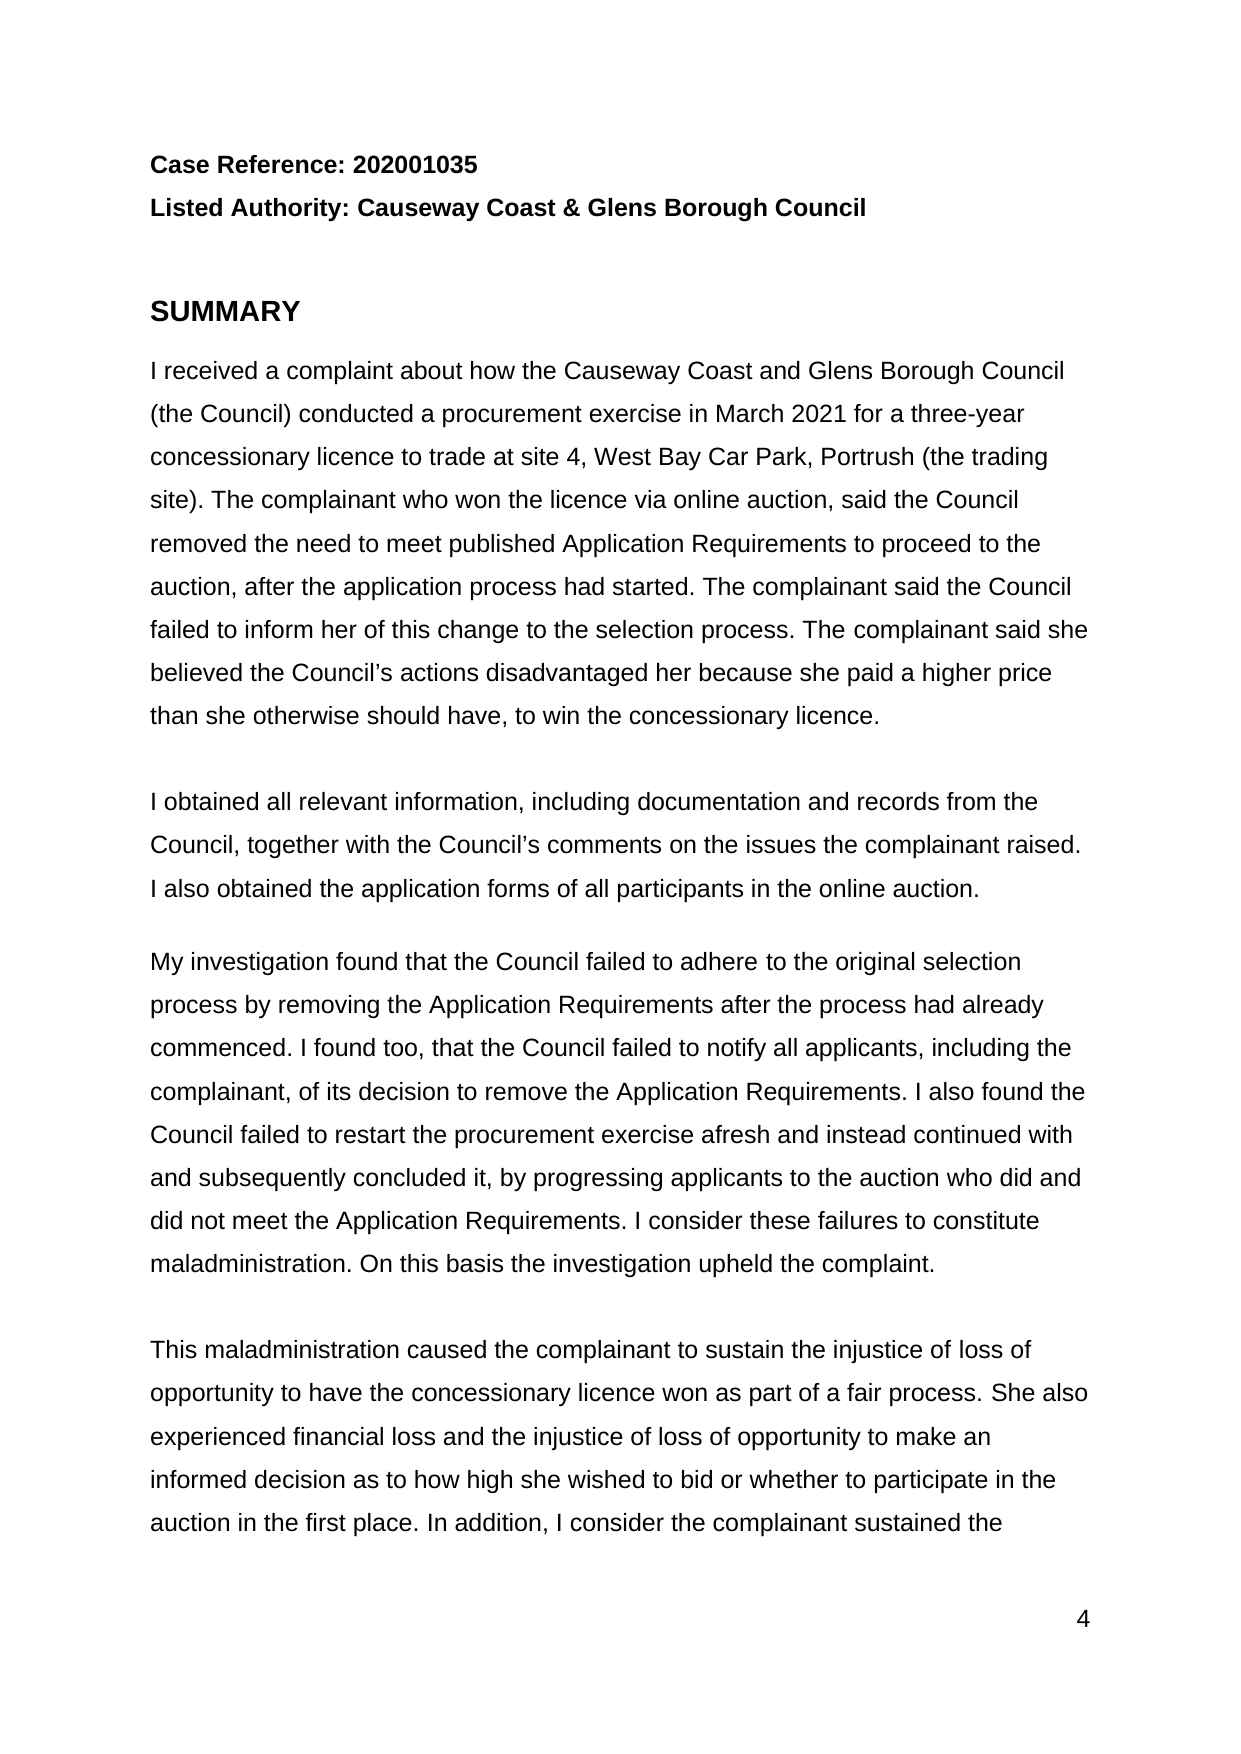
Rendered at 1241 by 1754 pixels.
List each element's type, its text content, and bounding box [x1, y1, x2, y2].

text This maladministration caused the complainant to sustain the injustice of loss of opportunity to have the concessionary licence won as part of a fair process. She also experienced financial loss and the injustice of loss of opportunity to make an informed decision as to how high she wished to bid or whether to participate in the auction in the first place. In addition, I consider the complainant sustained the [150, 1335, 1090, 1536]
text I obtained all relevant information, including documentation and records from the Council, together with the Council’s comments on the issues the complainant raised. I also obtained the application forms of all participants in the online auction. [150, 787, 1090, 902]
text Case Reference: 202001035 [150, 150, 1090, 179]
text SUMMARY [150, 294, 1090, 327]
text Listed Authority: Causeway Coast & Glens Borough Council [150, 193, 1090, 222]
text I received a complaint about how the Causeway Coast and Glens Borough Council (the Council) conducted a procurement exercise in March 2021 for a three-year concessionary licence to trade at site 4, West Bay Car Park, Portrush (the trading site). The complainant who won the licence via online auction, said the Council removed the need to meet published Application Requirements to proceed to the auction, after the application process had started. The complainant said the Council failed to inform her of this change to the selection process. The complainant said she believed the Council’s actions disadvantaged her because she paid a higher price than she otherwise should have, to win the concessionary licence. [150, 356, 1090, 730]
text My investigation found that the Council failed to adhere to the original selection process by removing the Application Requirements after the process had already commenced. I found too, that the Council failed to notify all applicants, including the complainant, of its decision to remove the Application Requirements. I also found the Council failed to restart the procurement exercise afresh and instead continued with and subsequently concluded it, by progressing applicants to the auction who did and did not meet the Application Requirements. I consider these failures to constitute maladministration. On this basis the investigation upheld the complaint. [150, 947, 1090, 1278]
